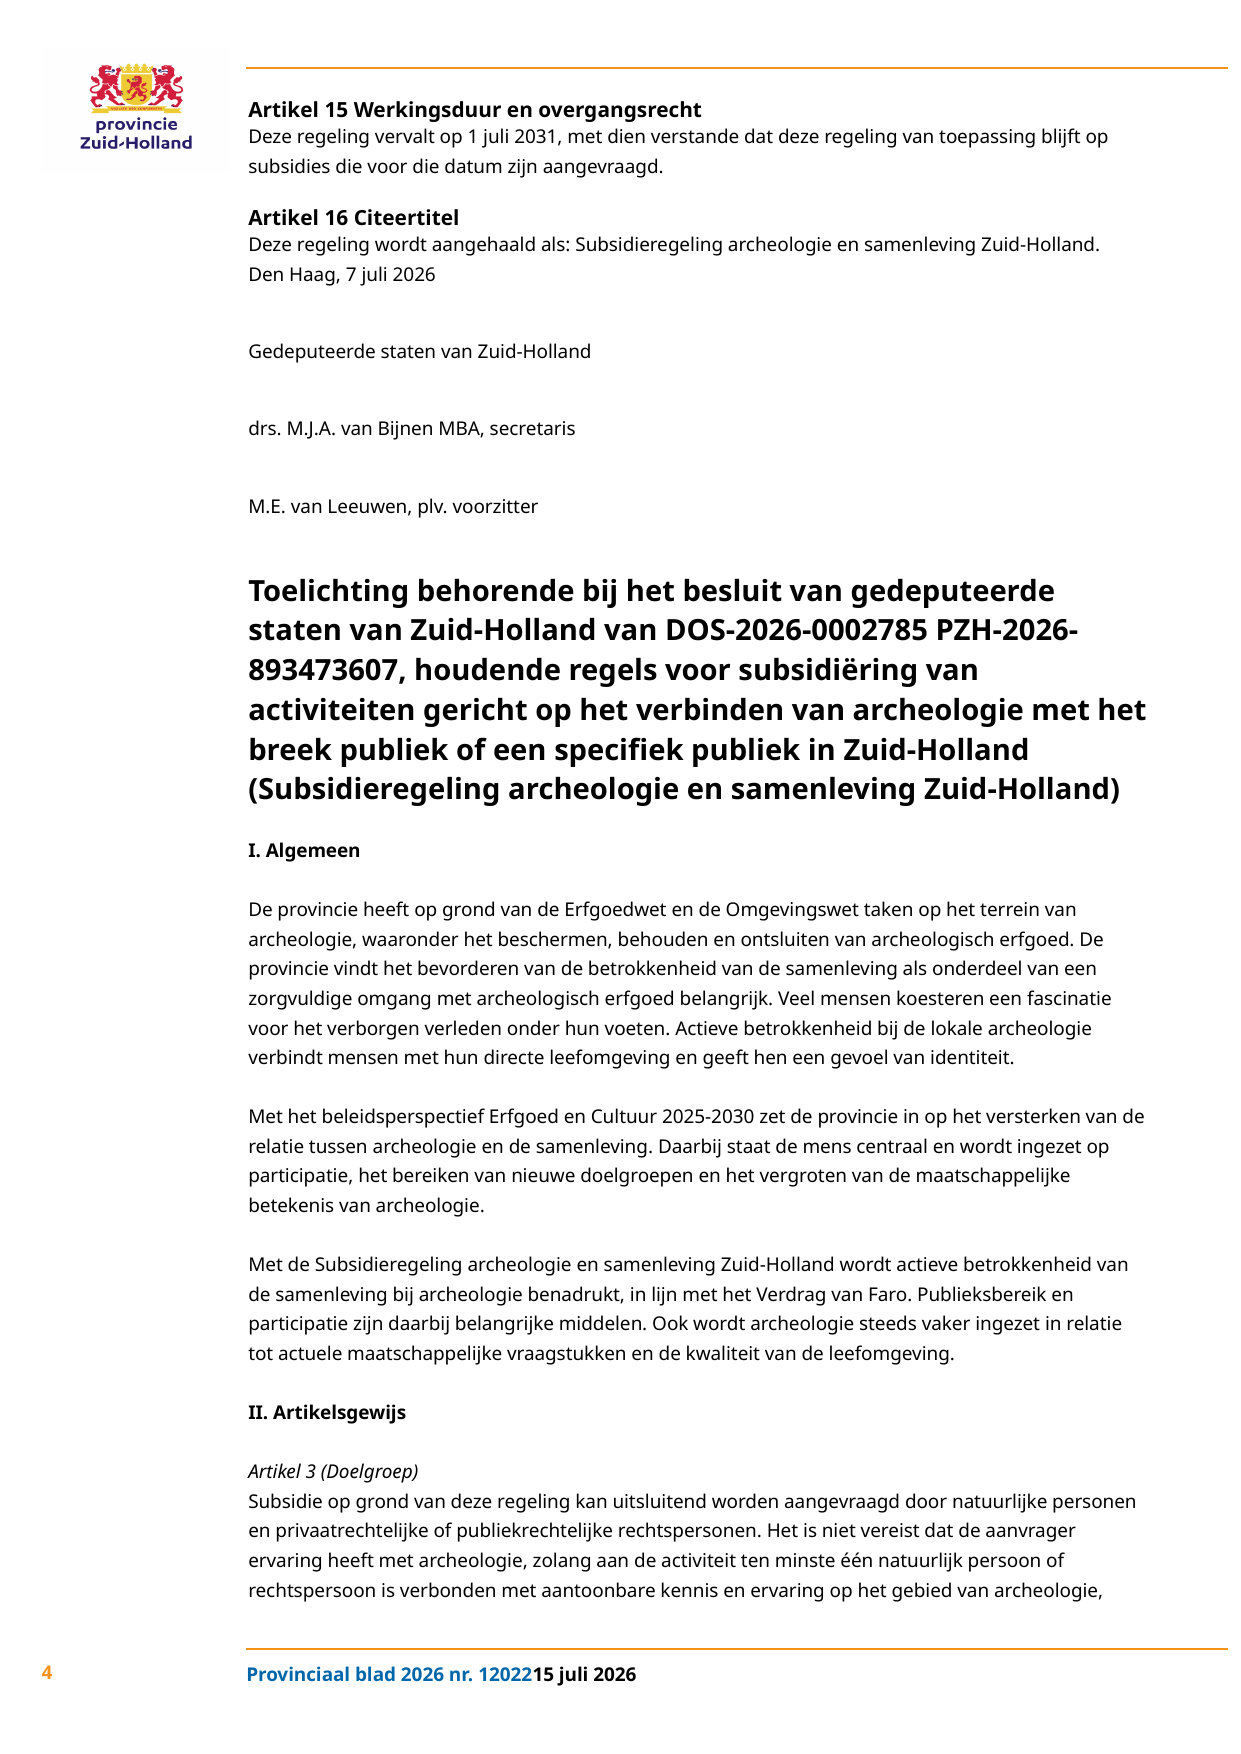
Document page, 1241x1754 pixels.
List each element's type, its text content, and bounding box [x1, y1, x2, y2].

text Artikel 3 (Doelgroep) [248, 1458, 1152, 1484]
text Artikel 15 Werkingsduur en overgangsrecht [248, 95, 1152, 123]
text M.E. van Leeuwen, plv. voorzitter [248, 493, 1152, 518]
text De provincie heeft op grond van de Erfgoedwet en de Omgevingswet taken op het terrein van archeologie, waaronder het beschermen, behouden en ontsluiten van archeologisch erfgoed. De provincie vindt het bevorderen van de betrokkenheid van de samenleving als onderdeel van een zorgvuldige omgang met archeologisch erfgoed belangrijk. Veel mensen koesteren een fascinatie voor het verborgen verleden onder hun voeten. Actieve betrokkenheid bij de lokale archeologie verbindt mensen met hun directe leefomgeving en geeft hen een gevoel van identiteit. [248, 896, 1152, 1070]
picture [41, 47, 231, 172]
text Gedeputeerde staten van Zuid-Holland [248, 338, 1152, 364]
text Deze regeling wordt aangehaald als: Subsidieregeling archeologie en samenleving Zuid-Holland. [248, 232, 1152, 257]
text Den Haag, 7 juli 2026 [248, 261, 1152, 287]
text Deze regeling vervalt op 1 juli 2031, met dien verstande dat deze regeling van toepassing blijft op subsidies die voor die datum zijn aangevraagd. [248, 123, 1152, 178]
text drs. M.J.A. van Bijnen MBA, secretaris [248, 416, 1152, 441]
text Met het beleidsperspectief Erfgoed en Cultuur 2025-2030 zet de provincie in op het versterken van de relatie tussen archeologie en de samenleving. Daarbij staat de mens centraal en wordt ingezet op participatie, het bereiken van nieuwe doelgroepen en het vergroten van de maatschappelijke betekenis van archeologie. [248, 1103, 1152, 1218]
text Met de Subsidieregeling archeologie en samenleving Zuid-Holland wordt actieve betrokkenheid van de samenleving bij archeologie benadrukt, in lijn met het Verdrag van Faro. Publieksbereik en participatie zijn daarbij belangrijke middelen. Ook wordt archeologie steeds vaker ingezet in relatie tot actuele maatschappelijke vraagstukken en de kwaliteit van de leefomgeving. [248, 1251, 1152, 1366]
text Toelichting behorende bij het besluit van gedeputeerde staten van Zuid-Holland van DOS-2026-0002785 PZH-2026-893473607, houdende regels voor subsidiëring van activiteiten gericht op het verbinden van archeologie met het breek publiek of een specifiek publiek in Zuid-Holland (Subsidieregeling archeologie en samenleving Zuid-Holland) [248, 570, 1152, 808]
text I. Algemeen [248, 837, 1152, 863]
text Artikel 16 Citeertitel [248, 203, 1152, 232]
text Subsidie op grond van deze regeling kan uitsluitend worden aangevraagd door natuurlijke personen en privaatrechtelijke of publiekrechtelijke rechtspersonen. Het is niet vereist dat de aanvrager ervaring heeft met archeologie, zolang aan de activiteit ten minste één natuurlijk persoon of rechtspersoon is verbonden met aantoonbare kennis en ervaring op het gebied van archeologie, [248, 1488, 1152, 1603]
text II. Artikelsgewijs [248, 1399, 1152, 1425]
